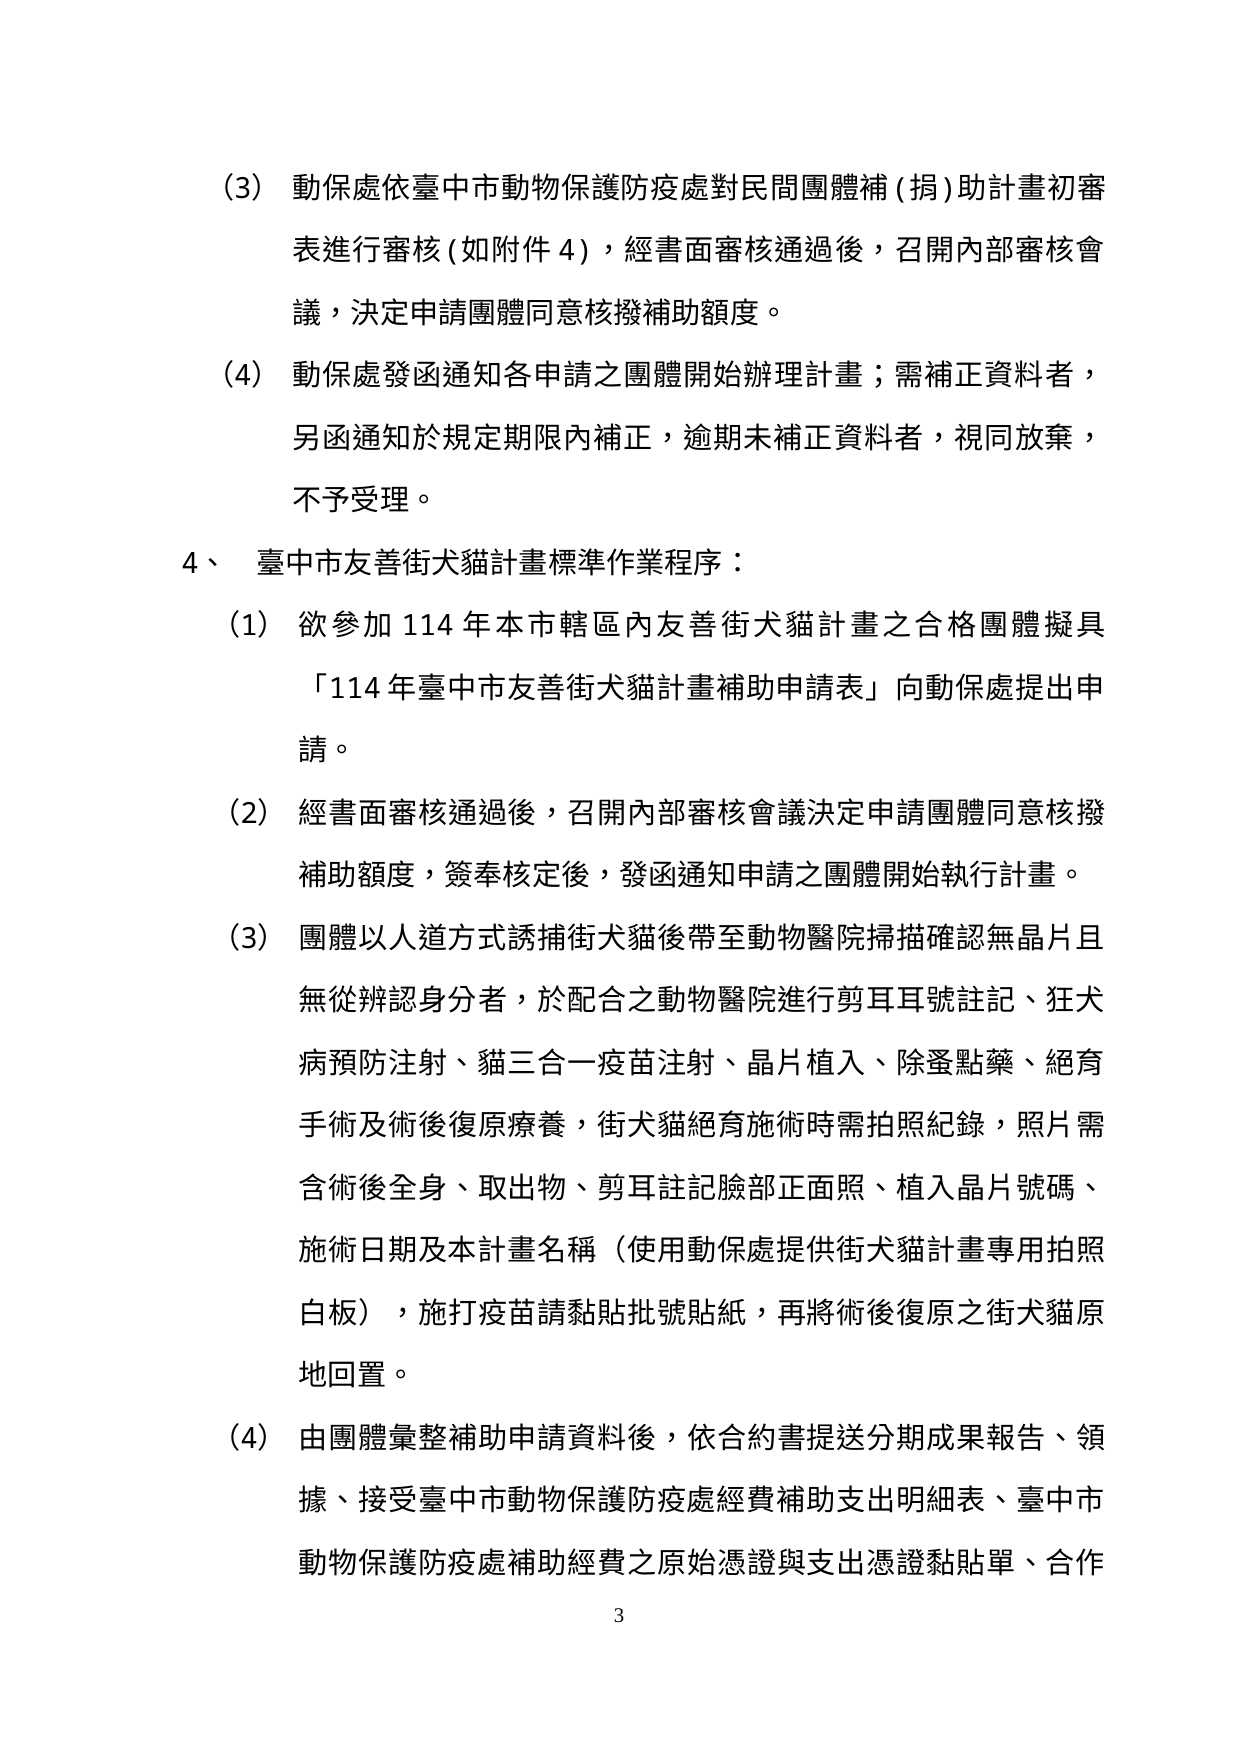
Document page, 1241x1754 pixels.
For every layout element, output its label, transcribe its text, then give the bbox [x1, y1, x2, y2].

list 經書面審核通過後，召開內部審核會議決定申請團體同意核撥補助額度，簽奉核定後，發函通知申請之團體開始執行計畫。 [211, 769, 1106, 894]
list 臺中市友善街犬貓計畫標準作業程序： [181, 519, 1106, 581]
list 欲參加114年本市轄區內友善街犬貓計畫之合格團體擬具「114年臺中市友善街犬貓計畫補助申請表」向動保處提出申請。 [211, 581, 1106, 769]
list 動保處依臺中市動物保護防疫處對民間團體補(捐)助計畫初審表進行審核(如附件4)，經書面審核通過後，召開內部審核會議，決定申請團體同意核撥補助額度。 [205, 144, 1106, 331]
list 動保處發函通知各申請之團體開始辦理計畫；需補正資料者，另函通知於規定期限內補正，逾期未補正資料者，視同放棄，不予受理。 [205, 331, 1106, 519]
list 團體以人道方式誘捕街犬貓後帶至動物醫院掃描確認無晶片且無從辨認身分者，於配合之動物醫院進行剪耳耳號註記、狂犬病預防注射、貓三合一疫苗注射、晶片植入、除蚤點藥、絕育手術及術後復原療養，街犬貓絕育施術時需拍照紀錄，照片需含術後全身、取出物、剪耳註記臉部正面照、植入晶片號碼、施術日期及本計畫名稱（使用動保處提供街犬貓計畫專用拍照白板），施打疫苗請黏貼批號貼紙，再將術後復原之街犬貓原地回置。 [211, 894, 1106, 1394]
list 由團體彙整補助申請資料後，依合約書提送分期成果報告、領據、接受臺中市動物保護防疫處經費補助支出明細表、臺中市動物保護防疫處補助經費之原始憑證與支出憑證黏貼單、合作 [211, 1394, 1106, 1581]
